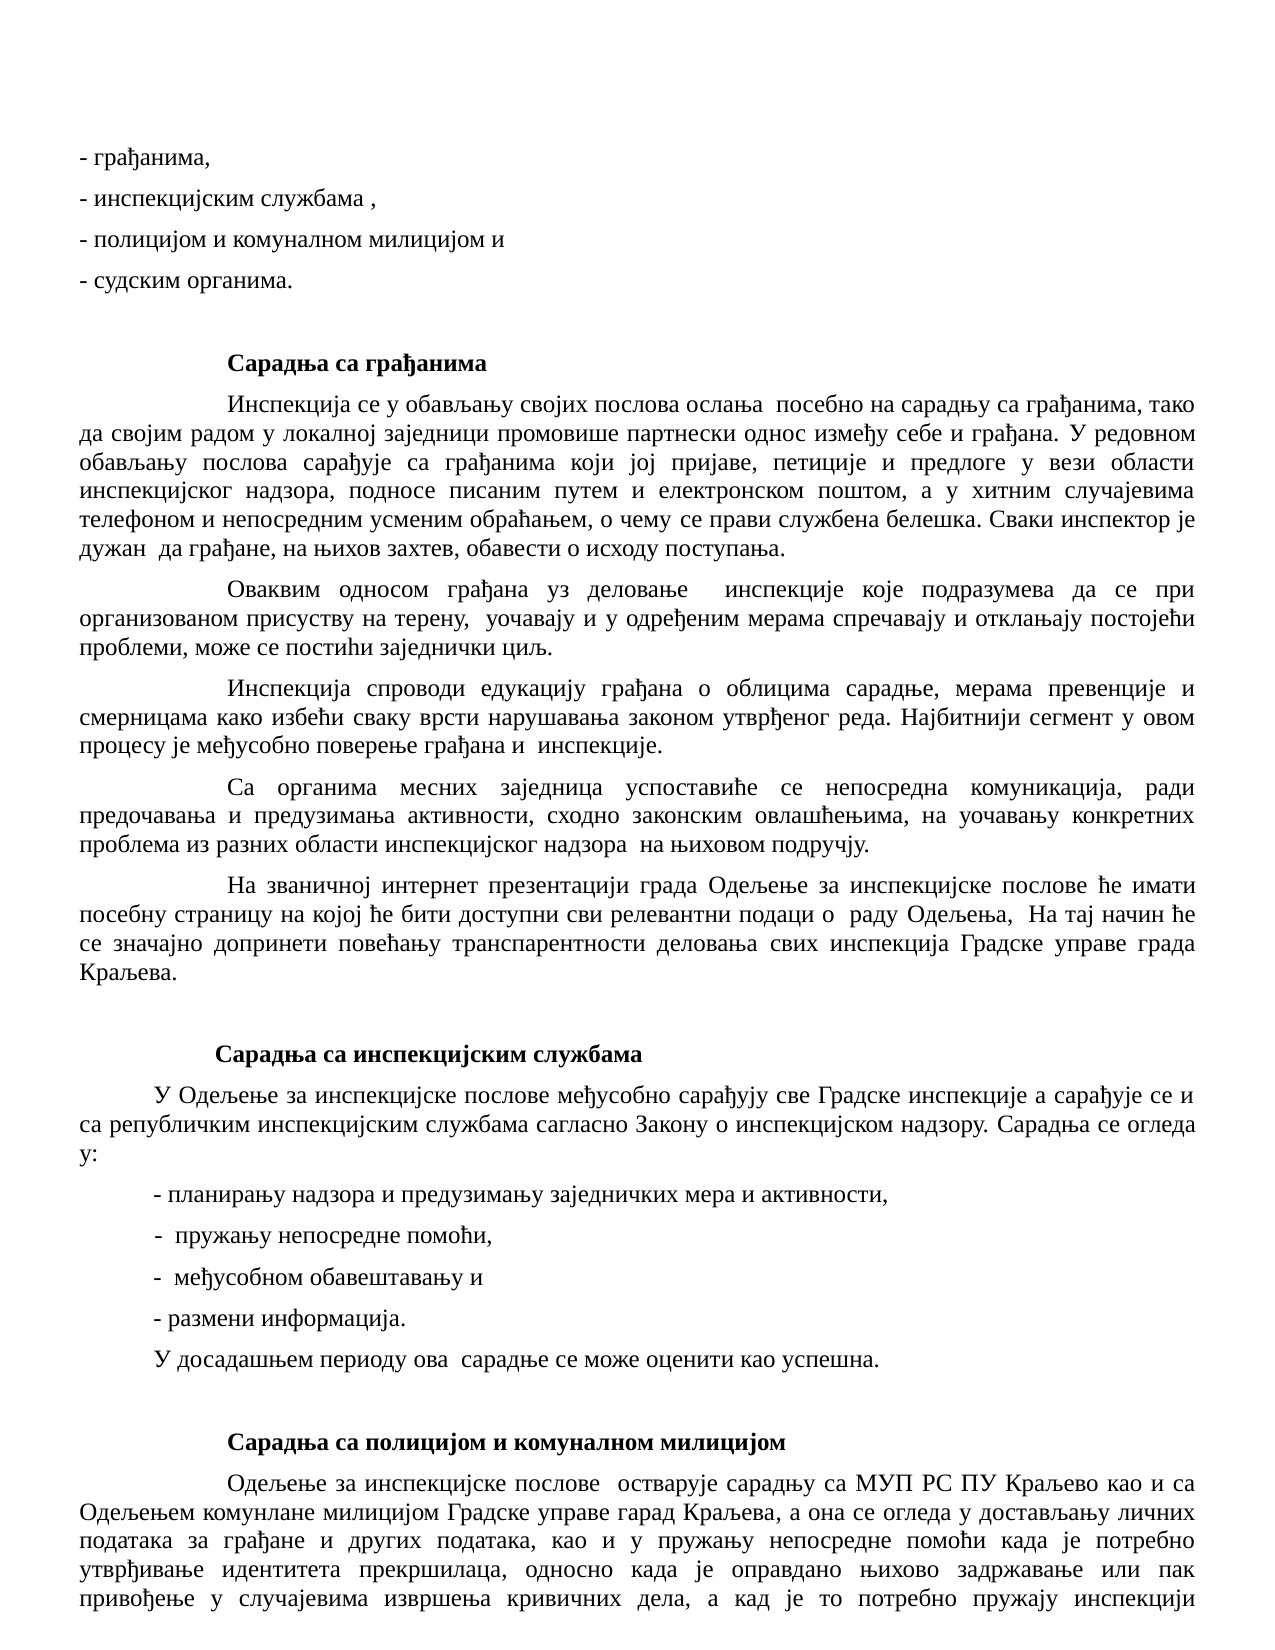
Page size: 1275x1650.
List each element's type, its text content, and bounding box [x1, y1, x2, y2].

text У досадашњем периоду ова сарадње се може оценити као успешна. [79, 1344, 1196, 1373]
text Оваквим односом грађана уз деловање инспекције које подразумева да се при организованом присуству на терену, уочавају и у одређеним мерама спречавају и отклањају постојећи проблеми, може се постиhи заједнички циљ. [79, 574, 1196, 660]
text - међусобном обавештавању и [79, 1262, 1196, 1290]
text - грађанима, [79, 142, 1196, 170]
text - судским органима. [79, 265, 1196, 294]
text Са органима месних заједница успоставиће се непосредна комуникација, ради предочавања и предузимања активности, сходно законским овлашћењима, на уочавању конкретних проблема из разних области инспекцијског надзора на њиховом подручју. [79, 772, 1196, 858]
text На званичној интернет презентацији града Одељење за инспекцијске послове ће имати посебну страницу на којој ће бити доступни сви релевантни подаци о раду Одељења, На тај начин ће се значајно допринети повећању транспарентности деловања свих инспекција Градске управе града Краљева. [79, 870, 1196, 985]
text Инспекција спроводи едукацију грађана о облицима сарадње, мерама превенције и смерницама како избећи сваку врсти нарушавања законом утврђеног реда. Најбитнији сегмент у овом процесу је међусобно поверење грађана и инспекције. [79, 673, 1196, 759]
text У Одељење за инспекцијске послове међусобно сарађују све Градске инспекције а сарађује се и са републичким инспекцијским службама сагласно Закону о инспекцијском надзору. Сарадња се огледа у: [79, 1080, 1196, 1167]
text Инспекција се у обављању својих послова ослања посебно на сарадњу са грађанима, тако да својим радом у локалној заједници промовише партнески однос између себе и грађана. У редовном обављању послова сарађује са грађанима који јој пријаве, петиције и предлоге у вези области инспекцијског надзора, подносе писаним путем и електронском поштом, а у хитним случајевима телефоном и непосредним усменим обраћањем, о чему се прави службена белешка. Сваки инспектор је дужан да грађане, на њихов захтев, обавести о исходу поступања. [79, 389, 1196, 562]
text Сарадња са грађанима [79, 348, 1196, 377]
text Одељење за инспекцијске послове остварује сарадњу са МУП РС ПУ Краљево као и са Одељењем комунлане милицијом Градске управе гарад Краљева, а она се огледа у достављању личних података за грађане и других података, као и у пружању непосредне помоћи када је потребно утврђивање идентитета прекршилаца, односно када је оправдано њихово задржавање или пак привођење у случајевима извршења кривичних дела, а кад је то потребно пружају инспекцији [79, 1468, 1196, 1612]
text - полицијом и комуналном милицијом и [79, 224, 1196, 253]
text - инспекцијским службама , [79, 183, 1196, 212]
text Сарадња са инспекцијским службама [208, 1039, 1196, 1068]
text - пружању непосредне помоћи, [154, 1220, 1196, 1249]
text - размени информација. [79, 1303, 1196, 1332]
text - планирању надзора и предузимању заједничких мера и активности, [79, 1179, 1196, 1208]
text Сарадња са полицијом и комуналном милицијом [79, 1427, 1196, 1455]
